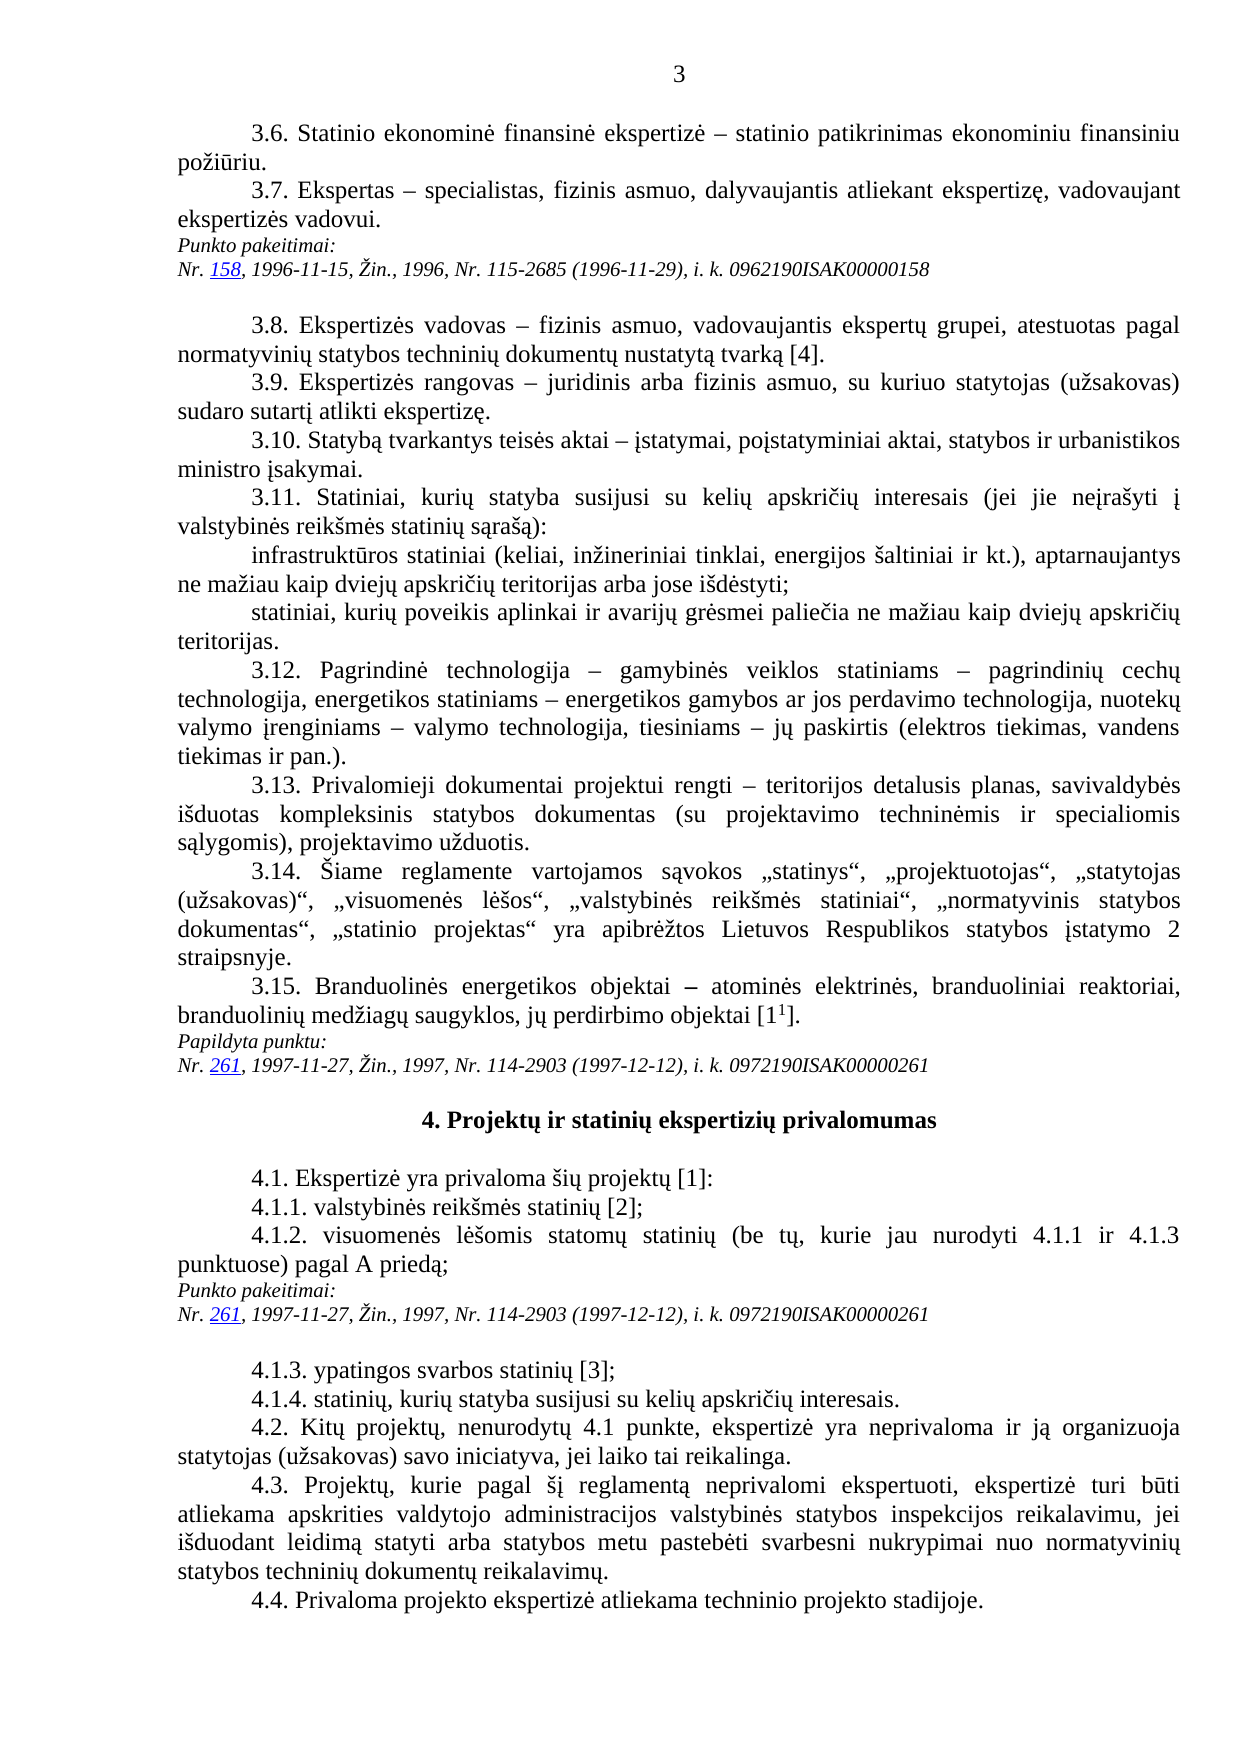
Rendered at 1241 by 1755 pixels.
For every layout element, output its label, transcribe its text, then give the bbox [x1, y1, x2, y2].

text 3.13. Privalomieji dokumentai projektui rengti – teritorijos detalusis planas, savivaldybės išduotas kompleksinis statybos dokumentas (su projektavimo techninėmis ir specialiomis sąlygomis), projektavimo užduotis. [177, 770, 1181, 856]
text 4. Projektų ir statinių ekspertizių privalomumas [177, 1106, 1181, 1134]
text 4.4. Privaloma projekto ekspertizė atliekama techninio projekto stadijoje. [177, 1585, 1181, 1614]
text 4.1.3. ypatingos svarbos statinių [3]; [177, 1355, 1181, 1384]
text Nr. 158, 1996-11-15, Žin., 1996, Nr. 115-2685 (1996-11-29), i. k. 0962190ISAK00000158 [177, 257, 1181, 281]
text 4.1.4. statinių, kurių statyba susijusi su kelių apskričių interesais. [177, 1384, 1181, 1412]
text 4.1.1. valstybinės reikšmės statinių [2]; [177, 1192, 1181, 1221]
text 4.2. Kitų projektų, nenurodytų 4.1 punkte, ekspertizė yra neprivaloma ir ją organizuoja statytojas (užsakovas) savo iniciatyva, jei laiko tai reikalinga. [177, 1412, 1181, 1470]
text 3.9. Ekspertizės rangovas – juridinis arba fizinis asmuo, su kuriuo statytojas (užsakovas) sudaro sutartį atlikti ekspertizę. [177, 367, 1181, 425]
text Punkto pakeitimai: [177, 1278, 1181, 1302]
text 3.14. Šiame reglamente vartojamos sąvokos „statinys“, „projektuotojas“, „statytojas (užsakovas)“, „visuomenės lėšos“, „valstybinės reikšmės statiniai“, „normatyvinis statybos dokumentas“, „statinio projektas“ yra apibrėžtos Lietuvos Respublikos statybos įstatymo 2 straipsnyje. [177, 856, 1181, 971]
text 4.1. Ekspertizė yra privaloma šių projektų [1]: [177, 1163, 1181, 1192]
text infrastruktūros statiniai (keliai, inžineriniai tinklai, energijos šaltiniai ir kt.), aptarnaujantys ne mažiau kaip dviejų apskričių teritorijas arba jose išdėstyti; [177, 540, 1181, 597]
text 3.8. Ekspertizės vadovas – fizinis asmuo, vadovaujantis ekspertų grupei, atestuotas pagal normatyvinių statybos techninių dokumentų nustatytą tvarką [4]. [177, 310, 1181, 367]
text Papildyta punktu: [177, 1029, 1181, 1053]
text Nr. 261, 1997-11-27, Žin., 1997, Nr. 114-2903 (1997-12-12), i. k. 0972190ISAK00000261 [177, 1053, 1181, 1077]
text Punkto pakeitimai: [177, 233, 1181, 257]
text 4.3. Projektų, kurie pagal šį reglamentą neprivalomi ekspertuoti, ekspertizė turi būti atliekama apskrities valdytojo administracijos valstybinės statybos inspekcijos reikalavimu, jei išduodant leidimą statyti arba statybos metu pastebėti svarbesni nukrypimai nuo normatyvinių statybos techninių dokumentų reikalavimų. [177, 1470, 1181, 1585]
text 3.15. Branduolinės energetikos objektai – atominės elektrinės, branduoliniai reaktoriai, branduolinių medžiagų saugyklos, jų perdirbimo objektai [11]. [177, 971, 1181, 1029]
text 3.6. Statinio ekonominė finansinė ekspertizė – statinio patikrinimas ekonominiu finansiniu požiūriu. [177, 118, 1181, 176]
text statiniai, kurių poveikis aplinkai ir avarijų grėsmei paliečia ne mažiau kaip dviejų apskričių teritorijas. [177, 597, 1181, 655]
text 3.10. Statybą tvarkantys teisės aktai – įstatymai, poįstatyminiai aktai, statybos ir urbanistikos ministro įsakymai. [177, 425, 1181, 482]
text 3.12. Pagrindinė technologija – gamybinės veiklos statiniams – pagrindinių cechų technologija, energetikos statiniams – energetikos gamybos ar jos perdavimo technologija, nuotekų valymo įrenginiams – valymo technologija, tiesiniams – jų paskirtis (elektros tiekimas, vandens tiekimas ir pan.). [177, 655, 1181, 770]
text Nr. 261, 1997-11-27, Žin., 1997, Nr. 114-2903 (1997-12-12), i. k. 0972190ISAK00000261 [177, 1302, 1181, 1326]
text 3.7. Ekspertas – specialistas, fizinis asmuo, dalyvaujantis atliekant ekspertizę, vadovaujant ekspertizės vadovui. [177, 176, 1181, 233]
text 3.11. Statiniai, kurių statyba susijusi su kelių apskričių interesais (jei jie neįrašyti į valstybinės reikšmės statinių sąrašą): [177, 482, 1181, 540]
text 4.1.2. visuomenės lėšomis statomų statinių (be tų, kurie jau nurodyti 4.1.1 ir 4.1.3 punktuose) pagal A priedą; [177, 1221, 1181, 1278]
